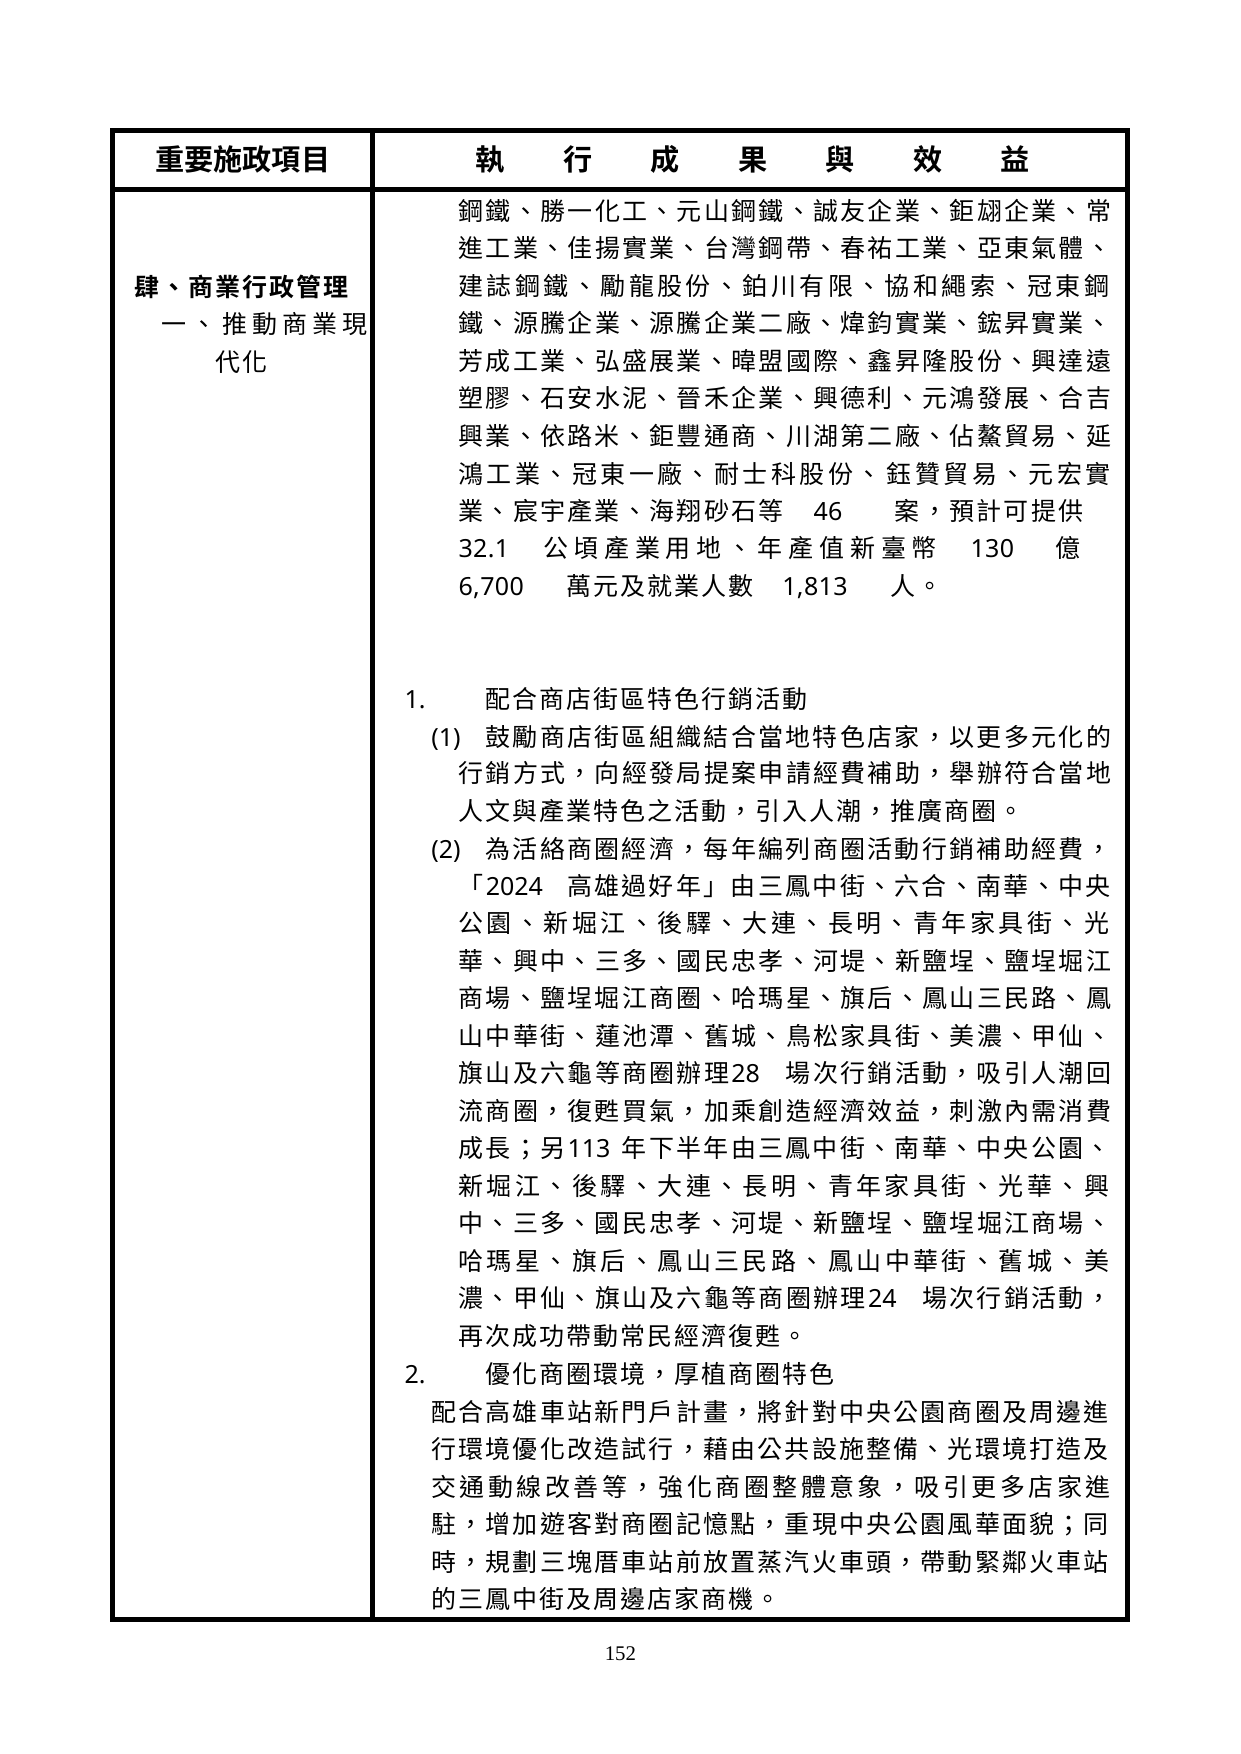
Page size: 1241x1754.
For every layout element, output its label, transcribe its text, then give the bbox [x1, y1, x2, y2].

table_header 執 行 成 果 與 效 益 [375, 133, 1125, 187]
table_cell 肆、商業行政管理 一、推動商業現代化 [115, 192, 370, 1617]
table_header 重要施政項目 [115, 133, 370, 187]
table_cell 2024年南區帷幕牆產業人才培育講座 9月12、14、15以及19日舉辦4日講座課程，邀請臺灣帷幕牆技術發展協會、高雄市和發產業園區廠商協進會、高雄市鋁門窗經營協會等3大協會成員擔任業師，以產業實際運作情況，和參與課程的建築系、土木系等相關科系學生分享，讓產業人才需求與學生直接對接，降低產業人才空窗期。本次課程共65人結業，並成功媒合3位學員，進入高全存企業有限公司實習。 航太NADCAP熱處理認證高階人才培訓 113年9月25至27日辦理「航太NADCAP熱處理認證高階人才培訓」，吸引漢翔、駐龍、朝宇、長亨、晟田等5家在地航太廠商，以及豐達、寶一、台灣穗高、富成金屬、元生、榮剛等6家來自全台的航太業者參與，協助在地航太業者提升供應鏈位階接軌國際市場。迄今年止，市府已協助多達80家次業者取得認證，讓在地航太業者提升供應鏈位階接軌國際市場。 2024高雄醫材技術法規人才培訓講座 9月23、24日以及10月7、8日舉辦「2024高雄醫材技術法規人才培訓講座」，課程包含智慧醫療技術、石化材料於醫材技術應用、歐盟CE MDR/IVDR 醫材法規、智慧醫材法規等，結合產官學研領域專業人士參與，並透過產業需求媒合加快學子掌握業界需求。本次課程共67人結業，並成功媒合2位學員，分別進入美商貝克曼及久和醫療實習。 台灣太空國際年會暨太空產業博覽會高雄館展區 12月1至3日結合「台灣太空國際年會暨太空產業博覽會」，規劃公準、立創、光焱、榮陞、皇亮以及元健大和等6家高雄廠商參與，並設立高雄館進行成果分享以及商機媒合。 數位轉型技術交流研討會 12月2日結合「台灣太空國際年會暨太空產業博覽會」，與螺絲公會合作辦理「數位轉型技術交流研討會」，邀請中華電信、台灣彩光及豐康進行技術交流，並由公準、立創、光焱、榮陞進行轉型成果分享。 輔導經營開拓跨境電商通路課程 與亞馬遜全球開店合作開設輔導企業拓展經營跨境線上販售系列課程，課程內容包括輔導廠商學習透過跨境電商平台銷售之基本操作、產品文案撰寫、跨境金物流實務操作、廣告行銷策略等。 升級5G XR O-RAN實驗場，協助產官學研單位研發測試 與經濟部產業園區管理局合作整合中央資源，將研發中心建置於高軟園區鴻海大樓，提供5G專網相關設備與技術應用指導，113年提供秝業系統、昇典影像等單位進行研發測試，使5G技術及創新應用更成熟，扶植在地廠商或團隊快速進入市場。並鏈結產學研資源，輔導禾薪、偲愷、豊享、哇哇等商務媒合。「碩博士論文5G XR O-RAN實驗場驗證」徵件活動辦法，與高雄師範大學、中央大學、臺北大學等共同合作於實驗場驗證測試，培育更多專業研究人才，挹注產業前瞻研發動能。 113年3月22日配合本府2024智慧城市展辦理「智慧港灣論壇」，邀請數位發展部數位產業署、港務公司、中華電信公司、大猩猩科技公司、中山大學海工系教授等進行專題演講及綜合座談交流，現場參與人數逾200人。 媒合智崴與高雄在地廠商宇建形象、尚棋實業、承澔液壓科技共同合作，以Turnkey o-Ride可快速搭建、高效且經濟實惠的飛行影院解決方案，和v-Ride vessel及Racing Simulator創新多元的體感遊樂設施，113年5月27-30日參加泰國2024國際主題公園暨遊樂設備展(IAAPA)，已獲得韓國、越南、沙烏地阿拉伯、墨西哥等訂單，後續產值可望增加逾新臺幣13億元。 結合高雄獨特之文化特色，以亞洲新灣區為據點，進行驗證試煉和擴散市場的活動，促進民眾有感體驗，帶動5G應用案例擴散至其他產業，加速文化科技落地與產業發展 結合本市台灣滷味博物館、彪琥台灣鞋故事館、裕賀牛觀光工廠、宏裕行花枝丸館、FLOMO富樂夢橡皮擦等5家觀光工廠，於113年1-2月以5G AR 智慧互動應用結合黃色小鴨、吉祥物或優惠活動，提供民眾過年春節連假遊玩新體驗，觸及人次逾1萬8,000人次。 113年3月30日、31日結合指標性音樂祭「大港開唱」，以異地共創演唱會、即時互動酒吧等2項5G應用，創造虛實交錯結合的體驗，打造新型態5G文化科技展演，參與人次逾35萬人次。 113年7月1日至2日於大樹區九曲國小辦理5G AI賽車夏令推廣營，提供大樹區國小5、6年級共30名學生參加2日的推廣課程。鏈結國民小學、當地數位機會中心、自造教育及科技中心等師資資源，運用場地設備，培訓在地師資，深根發展教學模組。帶動地方數位教育發展，落實應用永續常設。 113年8月1日至30日於台北松山文創園區搭配「2024夏日松一下-松菸動物園」活動辦理茂林5G沉浸式數位觀光活動，透過移動式貨櫃打造沉浸劇院，白天投影逼真的茂林自然生態景象，營造置身於茂林風景與部落氛圍中，吸引北部市民至高雄茂林觀光旅遊。觸及人次逾60萬7,000人次。 113年10月19、20日辦理「霹靂盛典」5G科技巡迴音樂劇及文創市集嘉年華，利用5G高速傳輸、低延遲特性，搭配AIoT環控技術，結合歌手、人物、劇情，創造新型態科技音樂劇。並提供民眾4種5G科技體驗及香氛開運周邊，體驗人次逾1萬3,000人次。 「虎姑婆和他的朋友」沉浸式聲光體驗展於113年10月19日至114年1月1日於鯨魚堤岸O1館夢境現實展出。已與教育局合作，展出期間提供25場次公益包場，預計逾700位小朋友將到場體驗。體驗人次逾1,600人次。 參加2024熊本產業復興博覽會 113年2月26日至3月1日由高雄市羅達生副市長率領市府團隊，以及高雄在地半導體、特色食品業者赴日參加「2024熊本產業復興博覽會」，多達270家企業參展，2天展期(2月28日-29日)吸引超過800位國際業者參訪高雄主題館，同時媒合開發潛力國外買主50位，預估後續商機超過110萬美元。本府經濟發展局此行也特地拜訪九州經濟產業局以及九州大學，相互交流半導體產業政策與人才議題。 參加2024亞洲獎勵旅遊暨會議專業展IT&CMA 本府經濟發展局113年9月22日至27日本府經發局與中華國際會議展覽協會(TCEA)合作共同於現場設置台灣館，另偕同高雄日航酒店、高雄洲際酒店、光時代等高雄在地業者一同參展，向國際買家及活動主辦單位介紹和推廣高雄市作為會展城市的各項設施與服務，以促成更多MICE活動在高雄舉辦。本次成功促成一場700人的國際醫療器材會議於2025年落地高雄舉辦，預計將帶來至少新台幣3,000萬元的經濟效益；另更成功媒合光時代科技與泰國最大VR設備商MetaXR簽訂合作備忘錄（MOU），預計每年將創造百萬美元的專業軟體服務內容收益。 2024美國國際醫療設計與製造展（MD&M） 113年10月12日至20日邀請高雄市廠商威捷生醫、皇亮精密、安鎂佳科技、鴻君科技、聯橋等5家廠商赴美國明尼蘇達參加「2024美國國際醫療設計與製造展（MD&M）」。與經濟部產業技術司合作，於展場設立台灣館，有利高雄業者拓展市場。並拜會甫於4月1日宣佈由3M公司中分割而獨立成立的醫療保健公司Solventum，以及有醫療保健產業矽谷之稱的Medical Alley，與全球公認的醫學技術創新培訓中心Bakken Medical Devices Center(BMDC)，和醫療技術服務平台提供商Veranex，為在地業者開拓國際通路並接軌最新技術趨勢。展會期間促成媒合高雄及國外廠商推廣達100人次以上，預計可衍生1,000萬以上商機。 辦理第15屆高雄同心日-台日共創雙贏活動 為持續得到日本企業的支持，沿續完整的商務資訊以及投資服務，共同創造更多的商機，本府經濟發展局持續辦理第15屆高雄市日商表揚典禮活動，並選出投資滿年期，以及新增投資的日商獲獎接受表揚，表達本市對日商企業之重視，並藉由表揚活動提升雙方友好關係。 得獎業者 高雄在地日商(截至113年經營滿10年)： 台日部品工業股份有限公司、台灣賽諾世股份有限公司、台灣海洋油壓機械科技股份有限公司。 高雄在地日商(截至113年經營滿20年)： 臺灣日通國際物流股份有限公司高雄分公司。 高雄在地日商(截至113年經營滿40年)： 台灣住友商事股份有限公司高雄分公司。 高雄在地日商(截至113年經營滿50年)： 京瓷洲際電子股份有限公司。 新增投資高雄日商： 台灣日東電工股份有限公司、大和飯店管理顧問股份有限公司。 113年度共計核准投資補助6案，核准金額新臺幣8,722萬3,613元，執行效益預計如下： 總投資金額：約新臺幣12億6,995萬4,341元。 創造就業機會：1,919個。 加速推動橋頭科學園區 因應高雄投資起飛、工業用地需求大增，為解決企業擴建廠需求，本府積極與中央合作加速橋頭科學園區開發，與南部管理局組成招商推動小組，共享資源、積極招商國內外材料、半導體大廠落地投資，強化南台灣半導體產業供應鏈。 橋科已核准23家，包含凱舟、新特(7月4日動土)、上品、鈦昇(5月9日動土)、華騰(興建中)、富騰、信紘、強茂、智崴(7月31日動土)、華宏、采威、巨頻、台康、宣冠儲盈、鈺邦科技、高力、達興材料、盛新材料、國巨、鴻華(4月11日動土)、兆捷科技、高健精機、元樟生物科技。錫德斯(路科廠商擴廠)。 國內外大廠持續投資高雄，包含宜得利家居、高雄日航酒店、鈦昇科技、新特系統、信驊科技、英飛凌等多家知名企業看好高雄發展，持續加碼投資。 宜得利家居 高雄推動產業轉型、增加就業優先政策，帶動商業服務業發展活絡，113年8月30日宜得利家居南部首家旗艦店進駐高雄大立百貨。 高雄日航酒店 南台灣首間日系國際級飯店-高雄日航酒店，看好高雄觀光及消費人潮無限潛力，落腳亞灣，113年11月1日開幕。 鈦昇科技 113年5月9日鈦昇科技舉辦新廠動土典禮，在橋頭科學園區投資新臺幣7億元，建造半導體產業設備製造工廠，為全球半導體晶圓封裝提供高階雷射、電漿以及視覺檢查等技術，強化高雄先進半導體製造供應鏈，提升全球競爭力。 新特系統 113年7月4日新特系統在橋頭科學園區正式動土建造第一期半導體封測設備組件研發製造工廠，為全球半導體提供高階產品測試相關的探針介面卡及測試平臺等技術，為台灣本土半導體測試產業鏈創造新的技術價值。 信驊科技 113年5月信驊科技先與高市府簽署MOU表達南向高雄發展意願，同年12月正式宣布將進駐高雄香蕉碼頭設立研發中心，規劃包含Cupola360全景影像技術產品應用展示中心、擴建研發設計與測試驗證團隊，助智慧城市技術發展。 英飛凌 英飛凌高雄辦公室於113年12月正式成立，未來除將聚焦與半導體封裝及測試外包(OSAT)夥伴建立策略合作關係，將共同推動半導體產業的技術研發和製程精進，為市場提供高品質、更可靠的半導體解決方案，強化高雄半導體生態鏈。 本市重大投資案件推動小組113年度階段性協助成果： 台灣住友培科股份有限公司：113年4月19日取得使用執照。 聯亞科技臨海廠，113年5月31日取得建照。 凱悅KTV暨禪燒肉，113年7月29日開幕。 日本宜得利旗艦店(大立)，113年8月30日開幕。 高雄日航酒店，113年11月1日開幕。 台積電二十二廠，113年11月26日進機典禮。 美商科林研發股份有限公司，113年12月4日高雄辦公室開幕。 珍福食品公司，113年12月12日取得工廠登記。 英飛凌科技股份有限公司，113年12月18日高雄據點開幕。 「高雄市政府會展推動辦公室」主動拜會國內公協會、企業團體，提供一對一會展諮詢服務，行銷高雄會展產業，爭取大型展會活動到高雄舉辦。 113年10月14-15日結合高雄會展環境體驗之旅辦理高雄會展年會暨商機媒合會，邀請20個單位買主及20個單位賣家(高雄會展聯盟成員)進行洽談，成功爭取「IEEE MEMS 2025」、「台灣婦產科醫學會年會」、「國際微波生物醫學會議」、「IEEE GEM 2025」、「IEEE ICCE-TW 2025」、「第四屆台灣粒子治療國際高峰會議暨第十屆台日交流會議」、「IWAIT 2026」、「IUFOST 2026」與「台灣精神醫學會65週年年會」共9場活動於高雄舉辦，而全球電機電子技術領域權威的IEEE國際級會議，2025年就有4場確定落地高雄舉辦，更有2場超過千人的國際會議直接預約2026年。此外，「國際微波生物醫學會議」、「IEEE MEMS 2025」、「IEEE GEM 2025」、「IEEE ICCE-TW 2025」、「IUFOST 2026」成功媒合「高雄展覽館」、「台灣婦產科醫學會年會」成功媒合「高雄萬豪酒店」。 「高雄市獎勵會議展覽活動實施辦法」鼓勵依法登記之法人、大專院校、學研機構或人民團體於本市舉辦國際性及全國性活動，提高城市國際知名度。113年會展活動逐步恢復辦理，截至12月底止總計核定獎勵會議展覽活動33案，核定獎勵金額新臺幣679萬元。 113年積極爭取展會活動在高雄舉辦，辦理展會活動共計252場，包含：國際會議共48場、展覽共59場、一般會議共115場、活動共30場。 已成功爭取114年至116年「第38屆微機電系統國際學術研討會工程」、「國際淋巴腫瘤外科學術研討會(iCAL2025)」、「2025國際同濟會亞太年會」、「2025台灣婦產科醫學會年會」、「MDRT DAY TAIWAN 2025」、「2025國際線性代數學會年會」、「2025世界童軍領袖會議」、「2026世界食品科技大會」、「2027兒童神經外科醫學國際研討會(ISPN 2027)」、「2027亞太周產期醫學會(FAOPS 2027)」等國際會議及大型會展活動於高雄舉辦。 為吸引更多人潮並擴大會展經濟效益，於113年11月15日公告「高雄市政府會議展覽活動擴大補助計畫」，凡參與人數達千人以上，或過夜人數達百人（或住宿50間房）的會議、展覽或活動，主辦單位可申請最高價值200萬元的補助，補助項目涵蓋舉辦經費、商圈夜市券及24小時會展交通票券，導流外地參加者搭乘大眾運輸工具進行城市觀光，並走入商圈夜市消費，連帶擴大經濟效益。 因應5G結合AIoT、AR/VR等數位科技，將加速產業進行數位轉型，本府與中央密切合作推動「亞灣2.0-智慧科技創新園區推動方案」，由原本5年投入新臺幣106億元擴增為7年新臺幣170億元，並以IC設計群聚發展、智慧石化永續發展服務、智慧影視製作平台及智慧港灣發展等，作為重點扶植產業，並增加「國際智慧科技研訓基地」與「金融科技創新」等項目，打造智慧科技解決方案，透過國際系統廠商與平台輸出海外市場。整體計畫預估將吸引新臺幣550億元投資、帶動新臺幣2,200億元產值，創造4,200個就業機會。截至113年，亞灣智慧科技創新園區已吸引國內外企業近230億元投資，創造超過新臺幣538億元產值及超過5,400個就業機會。 透過中央及本府共同努力，目前已吸引近175家廠商進駐，如：鴻海、IBM、AWS、CISCO、SAP、和碩、友達、義隆、緯創等5G相關國際大廠、雲端服務商、創新服務業者、國際加速器群聚，陸續將提供9,000個就業機會。 高雄軟體園區二期第一棟建物由經濟部產業園區管理局自行新建中，預計115年底完工，預期未來高軟二期將帶動新臺幣100億元投資效益，創造新臺幣33億元年產值；其餘兩坵塊將持續公告招商，解決業者進駐需求。 本府積極招商引資，除搭配中央「亞灣2.0智慧科技創新園區」，亦加碼智慧科技業者進駐亞灣辦公空間租金(006688)專案補助。本府於110年8月6日公告「亞灣5G AIoT辦公空間進駐計畫」，經專家委員審核盤點高雄軟體園區與周邊產權單一、空間完整且即刻可供智慧科技相關產業辦公、創新實驗與展示之場域。截至日前已審定2萬坪空間及23家業者，包含IBM、鴻海、精誠、西基、仁寶、友達、義隆、緯創、帆宣、合勤等。 台灣人工智慧實驗室於113年6月6日舉行亞灣研發總部揭牌典禮，與高雄四大醫學中心合作，運用豐富的醫療數據打造全球獨有的聯邦式學習平台(FedGPT)，打造第一個生成式AI產業聚落。 思科(Cisco)於113年6月18日舉行「AIoT永續跨界生態系夥伴鏈結大會」，將在高雄亞灣區設立「AIoT永續創新研發中心」，攜手20多家生態系夥伴進駐，為全台最大高雄港結合智慧科技，打造智慧港灣生態系。 SAP台灣（思愛普軟體系統股份有限公司）113年9月4日全球首座 ESG 暨 AI 研創中心於高雄亞灣盛大開幕，以打造在地應用場景、生態系串聯策略，協助在地企業實現淨零轉型。透過全台首個經SGS確認的溫室氣體盤查解決方案，協助產業因應在地淨零合規挑戰，並攜手生態系夥伴，一同提供永續智慧轉型所需的前瞻技術，並協助推動在地產業催生多元永續創新應用服務，搶佔全球百億美元的ESG服務市場商機。 辦理「地方產業創新研發推動計畫(地方型SBIR)」 自97年開辦地方產業創新研發推動計畫，截至113年累計通過1,042件研發補助計畫，補助金額達7億8,053萬元，帶動投資額32億4,938萬元及研發總經費19億3,304萬元，衍生產值51億6,039萬元，申請或取得新型、設計專利823件，並屢獲國際發明展各項獎項，對本市中小企業的升級轉型極具助益。 113年度補助總經費計新臺幣3,154萬1,000元，核定43件研發計畫，帶動研發總經費新臺幣8,010萬元。 辦理「提升產業競爭力輔導計畫」 為提升本市中小企業之競爭力，經由訪視企業協助其解決經營及技術問題，並輔導企業爭取經濟部之SBIR、傳產技術開發計畫CITD、服務業創新研發計畫SIIR、中小型製造業低碳及智慧化升級轉型補助等中央補助資源，提升自我研發與技術能力。本府經濟發展局自102年執行提升計畫，截至113年12月，成功向中央申請補助計畫138案，補助新臺幣2億6,022萬元。 辦理「高雄市政府中小企業商業貸款及策略性貸款」 經發局與財團法人中小企業信用保證基金合作辦理「高雄市政府中小企業商業貸款及策略性貸款」，希望協助於本市辦理公司、行號或於稅捐機關辦有稅籍登記之小規模商業及發展太陽能光電系統之策略性產業取得經營所需資金。另為擴大協助中小企業資金周轉與設備投資等需要，110年4月19日公告放寬，將本市公有或民有市場、攤販臨時集中場之合法攤商納入申貸對象。同時依類別提高貸款額度，凡符合5G、AI、AIoT、資通訊、智慧電子產業，或進駐創業基地及獲SBIR補助之業者，最高貸款額度達新臺幣1,000萬元，還款年限還從5年延長為6年，助攻新創中小企業渡過草創期資金周轉需求。 本府為推展太陽能光電系統之策略性產業，凡於本市辦理公司或商業登記，從事規劃設計及設置太陽光電系統之策略性產業提供每年新臺幣700萬元。但同一申請人累計核貸金額不得逾新臺幣2,500萬元之貸款額度；另為鼓勵設籍本市於其所有建築物裝置屋頂型太陽能光電設備之市民，得申貸最高新臺幣60萬元之貸款額度。 98年2月起受理至113年12月共計召開101次審查小組會議，累積撥貸件數計有1,132件，撥貸金額新臺幣7億5,181萬4,000元。 推薦登錄證券櫃檯買賣中心(創櫃板) 本府配合證券櫃檯買賣中心政策，輔導具創新、創意及未來發展潛力之未公開發行企業發展，訂定「高雄市政府推薦微型創新創意公司申請登錄創櫃板作業須知」，透過本府審查與推薦，協助創新創意公司簡化申請創櫃版之相關流程。截至113年底本府推薦科宜生物科技股份有限公司、傑迪斯整合行銷股份有限公司、卡訊電子股份有限公司、彬騰企業股份有限公司、大恆資源科技股份有限公司、寶可齡奈米生化技術股份有限公司及美林能源科技股份有限公司等7家正式登錄創櫃板。 建置「以大帶小」新創生態系輔導模式獲得2024 WITSA傑出新創生態系統獎 本府「以大帶小建構新創生態系」的輔導模式代表台灣榮獲「2024年全球資訊科技應用傑出貢獻獎(WITSA ICT Excellence Award)」中的「傑出新創生態系統獎(Start Up Ecosystem Award)」首獎，這是台灣首度獲得該項大獎，更是對高雄新創產業推動模式的重大肯定。 引進新創策展品牌，打造「亞灣新創大南方(Meet Greater South)」南臺灣新創嘉年華 為完備高雄新創環境，自 110年起邀請數位時代來高雄舉辦「亞灣新創大南方(Meet Greater South)」已成為南台灣最大新創嘉年華。連續四年接突破上萬人次觀展，參與新創家數由270家增加至305家，113年更有來自11個國家27組新創團隊參與，兩天展覽媒合82組商業機會、40組新創Pitch。 建置新創基地，提供新創辦公空間、業師輔導、促成商機等育成服務 營運「DAKUO高雄市數位內容創意中心」 「DAKUO高雄市數位內容創意中心」設置於本市鹽埕區公有零售市場3樓，深化高雄數位內容產業之研發能量，以扶植新創公司及吸引人才根植高雄，提供創新創業之友善環境。基地已於101年正式營運，截至113年12月累積進駐83家廠商，新產品研發超過688件，增加就業人口超過1,195人，共辦理1,926場次招商與社群交流等活動，約70,905人次參加。 截至113年12月，目前進駐19家，累計進駐83家，累計創造1,195個就業機會，累計新臺幣300億501萬元投資額。自110年度起累計新臺幣8億9,036萬元營業額。 打造「KO-IN智高點-高雄智慧科技創新園區」 「KO-IN智高點-高雄智慧科技創新園區」設置於本市財稅行政大樓13、14樓，服務有意發展智慧城市技術與應用、或有計畫在本市進行實際試煉的新創團隊，提供落地發展空間、資源與機會。基地已於108年6月21日開幕啟用，截至113年12月，目前進駐17家，累計進駐83家，累計創造409個就業機會，累計新臺幣10億8,992萬元投資額，累計新臺幣9億8,216萬元營業額。 Megabay大港創艦新創基地 「Megabay大港創艦新創基地」設置於本市85大樓19樓，因應中央亞灣2.0計畫及本府數位及淨零雙軸轉型，協助新創邁向國際航道及導入鏈結資源為目標，透過亞灣計畫讓新創與企業對接合作機會，以大帶小攜手新創出海國際。 基地於112年10月27日開幕，累計已有16家廠商進駐，並陸續辦理國內外交流、創投點評等活動，協助進駐新創團隊對接國際商機與獲取資金開拓市場。 Finnovation Hub金融科技創新園區 本府於113年向金管會爭取補助，設立台灣首座非在首都設立的金融科技創新園區，設置於高雄軟體園區內；因應產業面對淨零轉型的資金壓力，園區以「綠色金融科技」為主軸，協助業者發展創新多元之轉型金融與永續金融服務，期結合高雄在地數位及淨零雙軸轉型特色，創新發展綠色金融科技生態圈。 目前有12家廠商進駐，並陸續辦理業師輔導與創業諮詢(如財務、技術、法規等合規輔導、公司策略發展)、資金與業務媒合(如股權募資、新產業客戶開發)、實證補助、人才招募、國內參展或交流等服務，培養培育優質綠色金融科技跨域人才，提供技術實證與相關應用發展，打造完成新創產業生態系。 辦理「高雄市產經情勢分析(4季)」 自98年起開始蒐整國內外與本市產經數據，辦理產經情勢分析，按季提出國內外與本市產經資料。於109年建置專屬網頁「高雄經站」，以圖示化說明本市產經情勢，113年已完成第1-3季產經情勢分析。 輔導申請觀光工廠評鑑 持續輔導本市地方產業特色化，鼓勵工廠營運朝向多元化發展，協助工廠轉型兼具觀光服務，設置觀光工廠。高雄目前已通過經濟部觀光工廠評鑑共計6家，讓民眾有更多兼具知識性及趣味性的觀光休憩新選擇。 依據「全民防衛動員準備法」除配合經濟部工業局辦理國營及民間重要專門技術人員調查外，按「物力調查實施辦法」規定，辦理本市物力(重要物資及固定設施)調查及統計，依計畫完成包括250家重要物資生產廠商名冊，固定設施含329所學校、353處宗教場所、307處文化活動中心及、100座倉庫資料更新及實地抽（複）查工作，均已鍵入經濟部「物力調查資訊系統」內，掌握轄內物資及工廠生產現況，以因應動員需要。 受理合法工廠登記申請 工廠設立登記306件。 工廠變更登記524件。 申請歇業工廠237家、抄錄306件、公告廢止36家。 正常營運家數共8,166家(含特定工廠登記1,149家)。 加強未登記工廠輔導與管理工作 為導正社會經濟秩序及促進工業正常發展，進行未登記工廠之矯正與輔導工作，辦理稽查次數計895次、裁罰48件，裁罰總金額新臺幣143萬，累計已繳罰款金額新臺幣124萬元。 為輔導未登記工廠合法經營，自99年6月2日起受理從事低汙染行業之廠商申請臨時工廠登記核發作業，共有1,578家提出申請，核准1,036家。因應臨時登記工廠109年6月2日失效，工廠管理輔導法新增未登記工廠與特定工廠管理與輔導專章，輔導業者辦理特定工廠登記業務及合法經營，包括臨時登記工廠業者申請換發特定工廠登記及未登記工廠申請納管，109年3月20日起施行，總收件數4,354件，核准3,717件。輔導納管業者辦理工廠改善計畫，提送案件之審查率已達53.94%，持續輔導業者落實工廠設施改善及合法化，並簡化改善計畫審查流程，加速取得特定工廠登記。 動產擔保交易登記 辦理動產抵押及附條件買賣登記1,590件，變更登記160件，註銷登記930件，抄錄507件。 岡山本洲產業園區 園區面積208公頃，分為一般產業區、環保科技園區、物流園區及相關產業區，另公共設施包含服務中心、汙水處理廠、公園、停車場、景觀調洪池等。本園區產業類別包含金屬加工業、提升環保產業技術製程、倉儲物流、生活機能相關產業等，目前土地銷售率達97.3%，廠商總家數共計188家，就業人口數8,980人，年創造產值逾新臺幣733億元。園區定期進行進駐廠商納管水質採樣、監測及計量作業，亦於每日進行雨水下水道稽查管制工作。 本園區汙水處理廠設備更新計畫前獲經濟部前瞻計畫第二期補助，總計畫經費補助款新臺幣為1億6,786萬7,940元，112年更新計畫完成後於技術上可提升廢水廠對於廢水及汙泥之處理成效，避免因水質變化而影響後續廢水處理廠之正常操作運轉，並透過園區積極有效管理及處理作為，致使園區符合放流水標準且降低對於承受水體及環境之負荷，善盡環境保護之義務，並提升園區及廠商形象，吸引投資、擴大就業機會及增進經濟發展。 和發產業園區 園區總開發面積136公頃。分為產業用地(一)、產業用地(二)，另公共設施包含服務中心、汙水處理廠、停車場、公園兼滯洪池等；本園區產業類別包含金屬製品、電子零組件、機械製品製造業、批發業、消費需求及相關行業等，招商方面，園區產一及產二可售坵塊均已完售，產一可出租坵塊出租率亦達100%，促進新臺幣676億元投資，廠商總家數計有98家，目前已有91家營運，就業人口數7,266人、年創造產值新臺幣697億元，對地方發展及稅收極具正面效益。 仁武產業園區開發與招商 園區基地位於國道10號仁武交流道周邊台糖仁武農場，108年10月依據產業創新條例規定完成報編，109年11月第一期統包工程動土，截至113年底總進度為76.42%。現已完成BGL等台糖出租坵塊之入區審查作業，並開放L坵塊5家廠商同步施工，上櫃公司天正已於113年9月取得工廠登記投入生產；成新科技於113年11月取得使用執照；元山科技於112年6月舉行上樑儀式；駐龍精密、科力航太刻正建廠中。B坵塊-鋐昇實業於113年7月動土；G坵塊-富迪斯公司於113年9月動土。另輔導未登私地主建廠部分，目前已有26家廠商完成申購書件審核，其中1家取得使用執照及16家廠商投入建廠中，另有5家廠商申請景觀預審，現正辦理建廠前準備作業。園區預計可釋出48公頃產業用地、創造6,300個就業機會、增加新臺幣242億元地區產值，帶動產業轉型再造。 楠梓產業園區開發與招商 楠梓產業園區位於楠梓區原中油高雄煉油廠工廠區範圍內，為南部半導體S廊帶之關鍵拼圖，111年4月依產業創新條例規定完成園區核定設置，園區總面積29.83公頃，其中22.8公頃為產業用地，由國際半導體大廠台積電公司進駐。園區公共工程於111年7月啟動，包含打設鋼板樁、設置施工圍籬及施工便道等工程，並啟動調勻池、配水池等設計，於111年8月7日園區動土典禮後，同年9月與台積電公司建廠同步施工。截至113年12月止，園區汙水調勻池、儲留池及自來水配水池等公共設施皆已完工進行試運轉，再生水配水池及滯洪池持續施作中，台積電公司第一座廠房於113年11月26日舉行進機典禮，力拼114年第一季營運，第二座廠房也逐步成形。 此外，台積電公司第三座廠房在完備環境影響評估及都市計畫變更等程序後於113年10月雜項執照申報開工進行土方基樁工程，預計114年底完工。面對國際半導體市場快速變化下，產能需求殷切，台積電公司同時於113年10月啟動擴建計畫勘選第三座廠房東側規劃第四、五座廠房，預計114年中旬完備都市計畫變更及環境影響評估等程序後啟動建廠工程。台積電公司高雄廠五座2奈米廠房合計預估可創造4,500個就業機會，及帶來超過新臺幣3,940億元年產值。 橋頭科學園區(科管局轄管) 行政院於108年12月6日核定橋頭科學園區籌設計畫，並於110年9月1日通過環評審查，12月1日發布都市計畫，園區面積262公頃，可設廠用地164公頃，預計引入半導體、航太、智慧機械、智慧生醫及5G/6G網路、智慧機器人、智慧車輛、AI軟體服務等創新產業，預估年產值最高達新臺幣1,800億元，並可提供1萬1,000個就業機會。目前已有半導體、電動車、航太、資通信及精準健康等產業指標業者規劃進駐。園區聯外道路工程方面大遼路、新市鎮1-2號道路東段及西段於113年底竣工，台39線優先段及3座橋涵工程目前皆依進度執行，預計116年底完工；橋科匝道及連絡道工程依土地徵收進度，預估115年開工、118年完工；而園區公共工程方面，配水池工程預計114年初竣工；汙水處理廠一期工程與數位創新複合樓群工程皆預計115年下半年竣工。 召開產業園區座談會及宣導活動 113年度與各產業園區合作辦理9場座談會宣導交通安全、公共安全及性別友善職場等議題。本府將持續支持廠商進行淨零、數位轉型及循環經濟的轉型升級，打造經濟與環境雙贏，並持續爭取各項經費推動產業園區淨零轉型。 協助民間企業報編工業區、申請毗連非都土地變更及興辦事業計畫作業 民間報編工業區 截至113年12月底依產業創新條例已核准設置產業園區設置案件計有天聲工業、英鈿工業、慈陽科技工業、誠毅紙器、南六企業、震南鐵線、宇揚航太科技（變更為根協路竹科技）、正隆紙器、裕鐵企業路竹及大井泵浦工業等10案；審查中案件計有德興、隆安扣件、順安、慧毅工業、清村生醫科技、嘉竹科技、春星工業新本洲、聯邦興業倉儲物流暨冷鏈、環球路竹、高雄市仁武區山普、奇展綠能金屬及中印等12案，預計可提供約233.45公頃產業用地、年產值約新臺幣772.4億元及就業人數約8,580人。 毗連非都土地變更 截至113年12月底已核定毗連擴展計畫案計有隆昊企業(二毗)、乘寬工業、秉鋒興業、佶億工廠、基穎螺絲、震南鐵線、聯國金屬、新展工廠、高旺螺絲、味全食品、鈦昇科技、泰義工業、泓達化工、南發木器、卓鋒企業、鎰璋實業、國盟公司、威翔實業、農生企業、瑞展實業、秉鋒興業(二毗)、鈦昇科技(二毗)、長輝事業、永欣益股份、路竹新益、台灣維達、隆興鋼鐵、三章實業、國盟公司(二毗)、和泰產業、德興石材、世豐螺絲(二毗)、海華鋼鐵、穩翔塑膠、成肯國際、清水化學、長興材料、榮成紙業、煒鈞實業、鋐昇實業、春星工業、侑城股份、長輝事業、威翔實業(二毗)、路竹新益(二毗)、宗美工業、金皇興、金攀工程、聯國金屬(二毗)、永欣益股份(二毗)、裕賀食品、乘寬工業(二毗)、大富金屬、偉宏興等54案，另有巨輪興二廠、華泰工業、盛倡興業、景揚冷凍、如柏工廠、岱碁有限、光陽工業(二毗)、弘盛展業、雄順屬三廠等9案審查中，預計可提供52.6公頃之產業用地、年產值新臺幣670億8,000萬元及就業人數5,432人。 興辦事業計畫 截至113年12月底已核准磬穎實業、笙曜企業、維林科技、毅龍工業、韋奕工業、雄順金屬、德奇鋼鐵、勝一化工、元山鋼鐵、誠友企業、鉅翃企業、常進工業、佳揚實業、台灣鋼帶、春祐工業、亞東氣體、建誌鋼鐵、勵龍股份、鉑川有限、協和繩索、冠東鋼鐵、源騰企業、源騰企業二廠、煒鈞實業、鋐昇實業、芳成工業、弘盛展業、暐盟國際、鑫昇隆股份、興達遠塑膠、石安水泥、晉禾企業、興德利、元鴻發展、合吉興業、依路米、鉅豐通商、川湖第二廠、佔鰲貿易、延鴻工業、冠東一廠、耐士科股份、鈺贊貿易、元宏實業、宸宇產業、海翔砂石等46案，預計可提供32.1公頃產業用地、年產值新臺幣130億6,700萬元及就業人數1,813人。 配合商店街區特色行銷活動 鼓勵商店街區組織結合當地特色店家，以更多元化的行銷方式，向經發局提案申請經費補助，舉辦符合當地人文與產業特色之活動，引入人潮，推廣商圈。 為活絡商圈經濟，每年編列商圈活動行銷補助經費，「2024高雄過好年」由三鳳中街、六合、南華、中央公園、新堀江、後驛、大連、長明、青年家具街、光華、興中、三多、國民忠孝、河堤、新鹽埕、鹽埕堀江商場、鹽埕堀江商圈、哈瑪星、旗后、鳳山三民路、鳳山中華街、蓮池潭、舊城、鳥松家具街、美濃、甲仙、旗山及六龜等商圈辦理28場次行銷活動，吸引人潮回流商圈，復甦買氣，加乘創造經濟效益，刺激內需消費成長；另113年下半年由三鳳中街、南華、中央公園、新堀江、後驛、大連、長明、青年家具街、光華、興中、三多、國民忠孝、河堤、新鹽埕、鹽埕堀江商場、哈瑪星、旗后、鳳山三民路、鳳山中華街、舊城、美濃、甲仙、旗山及六龜等商圈辦理24場次行銷活動，再次成功帶動常民經濟復甦。 優化商圈環境，厚植商圈特色 配合高雄車站新門戶計畫，將針對中央公園商圈及周邊進行環境優化改造試行，藉由公共設施整備、光環境打造及交通動線改善等，強化商圈整體意象，吸引更多店家進駐，增加遊客對商圈記憶點，重現中央公園風華面貌；同時，規劃三塊厝車站前放置蒸汽火車頭，帶動緊鄰火車站的三鳳中街及周邊店家商機。 協助商圈爭取及整合資源 協助大高雄市觀光商圈總會爭取經濟部商業發展署補助經費，並協助商圈於113年10月26至27日假三塊厝火車站前舉辦「2024高雄萬聖狂歡節-鐵道妖怪の森」活動，活動內容包含各式主題表演、親子互動體驗、變裝派對、本市特色商圈攤位展售（包括三鳳中街、三多、青年家具街、中央公園、後驛、六龜、美濃、甲仙、舊城、南華、河堤、鹽埕堀江等商圈），增加商圈曝光機會，進而吸引人潮至商圈消費。 113年12月20日至23日於中央公園舉辦第二屆「高雄聖誕生活節」活動，以「漫步中軸．光之饗宴」為主題，串接高雄車站與中央公園，於中央公園設置9大主題燈飾，同時結合年輕朋友們喜愛的音樂與市集，邀請商圈設攤展現在地特色，市集、商圈與活動相互串連；活動期間吸引超過36萬人次參與，並發放「高雄冬日商圈券」發揮加乘效果並延續消費效益，活動期間也成功將人潮導流至中央公園、新崛江、六合夜市等周邊商圈夜市消費，帶動店家來客數成長一倍。 本府協助三鳳中街商圈向經濟部產業發展署成功爭取「113年城市美學-公共場域設計共創」補助經費，將設計導入商圈設施，透過環境優化與光環境改造，以城市美學角度重新改造購物環境空間設計導入城市治理，進而活絡商圈發展。 因應全球景氣變化影響及智慧化、低碳化國際趨勢，推動商圈升級轉型，本府經濟發展局竭力協助本市商圈提案爭取經濟部商業發展署「113年活絡商圈補助計畫」經費，包括三鳳中街、大連、後驛、長明、南華、新堀江、中央公園、河堤、興中、光華、忠孝國民、青年家具街、三多、蓮池潭、舊城、新鹽埕、鹽埕堀江商圈、鹽埕堀江商場、哈瑪星、旗后、鳳山三民路、鳳山中華街、美濃、瀰濃、旗山、甲仙、六龜等27個商圈成功獲得補助經費，型塑商圈特色魅力，鼓勵商圈及店家產品低碳化，活絡商圈，帶動消費人潮。 厚植商圈數位能力 為提升商圈數位能力、提供行動支付服務營造友善消費環境、強化商圈行銷能量，經濟發展局積極協助本市商圈提案爭取經濟部商業發展署「113年度雲世代商圈店家數位應用能力提升計畫—數位商圈店家數位應用輔導」經費，包括三鳳中街、三多、大連、中央公園、六龜、光華、忠孝國民、河堤、長明、青年家具街、鳥松家具街、哈瑪星、後驛、美濃、鳳山中華街、舊城、鹽埕堀江商圈等17個商圈成功獲得補助經費，同時亦將持續提供商圈相關行政協助，俾使商圈得以順利執行活動計畫，全力推動商圈數位科技轉型再造。 本府將持續爭取多元資源並聚合資源投入商圈，協助商圈活化轉型，提升商圈競爭力。 截至113年12月底，公司登記家數88,542家，商業登記家數136,438家。 113年度受理公司登記案件合計59,449件，平均每月處理4,954件；受理商業登記案件合計29,727件，平均每月處理2,477件。 持續優化網路便捷服務，提供公司、商業申辦教學服務，同時可查詢公司、商業登記公示資料、案件辦理進度、商業名稱預查結果及表單更新(針對民眾常見錯誤更新內容)。 持續進行公司商業登記服務優化與空間改善，例如：公私合作，會計師公會及稅務代理人公會進駐輪值提供諮詢服務、更新民眾洽公座椅等。 執行本市特定行業(視聽歌唱業、舞廳、舞場、酒吧、酒家、三溫暖業、特種咖啡茶室)及夜店業、資訊休閒業、電子遊戲場業十大行業及人民陳情案件等稽查，113年度稽查1,470家次；違章行號裁罰計21件。 加強稽查電子遊戲場業營業狀況，輔導業者合法經營，以提供安全環境，保障消費權益。截至113年12月31日止，本市合法登記之電子遊戲場業計267家。 提供各式消費者保護法、消費資訊及公平交易法、商品標示法等相關書表及摺頁供民眾免費索取參閱。 依據商品標示法規定抽查市售商品，113年度抽查7,501件商品，不合格率16.06%，已分別通知廠商或權責單位追蹤改善。 配合消費者保護官進行專案查核，及對於人民陳情案件、協調案件、重大消費爭議案件相關資料之蒐集等事項。 攤鋪位使用費計收 113年度計收本市公有零售市場固定攤攤(鋪)位使用費新臺幣3,517萬1,406元，臨時攤新臺幣103萬6,815元，合計新臺幣3,620萬8,221元。 傳統市集環境改善，營造優質消費場域 環境衛生督導：因應登革熱、漢他病毒等疫情，113年度動員1萬1,590人次進行5,795場次巡檢作業、噴藥防治751場次，並持續督促各市集管理組織落實各項防疫措施，營業結束後加強攤位及公共區域清潔、清除登革熱病媒蚊孳生源，進行捕鼠滅鼠、定期環境清消等工作，以維市場環境衛生，提供民眾安心的消費環境。 公有零售市場耐震補強工程：108-112年度已完成中興、六龜、九曲堂、湖內、阿蓮、永安、田寮及彌陀等8處市場耐震補強工程，113年已完成中華、龍華、鳳山第二、旗津及林德官等5處市場耐震補強工程，刻正辦理三民第二、梓官第一、美濃、茄萣、鼓山第三等市場耐震補強工程，全案預計114年底前完成。 公有零售市場分年分區環境改善工程 ①龍華、新興第二、旗后觀光及楠梓市場辦理增設監視器、屋頂漏水改善、部分地坪更新、水溝蓋更新、後巷排水溝排水改善及蓋板更新等修繕工程，112年10月3日開工，113年1月31日完工。 ②前鎮第二及鹽埕示範市場辦理水電配管工程、新增地下室線槽、地面洗孔、水溝改善、通風口防水施作等修繕工程，112年11月7日開工，113年1月22日完工。 ③旗后觀光市場外牆光環境改造案，112年11月23日開工，113年5月9日完工，立面採用暖色系色調，以落日餘暉為設計發想，用簡約的設計搭配周遭沙灘景緻，外牆也特別裝設LED燈光，讓市場在白天、黃昏、夜間不同時段能呈現多元的樣貌。 ④三民第一、新興第一、龍華及哈囉市場辦理浪板汰換、地磚鋪設、採光罩更換、舊式水溝蓋汰換成格柵板、部分排煙管更新等修繕工程，113年8月26日開工，預計114年1月完工。 ⑤苓雅、橋頭第一及鳳山第二市場辦理中央走道增設風扇、天花板美化、雨汙水分離、天溝排水改善、部分區域水溝蓋更換及增設監視器等修繕工程，113年10月7日開工，預計114年1月完工。 113年度辦理民有市場營運評比補助計畫，修繕本市五甲、五福、三和及博愛等4處市場，修繕項目包含廁所整修、屋頂防水處理、新增監視設備及更新FRP格柵水溝蓋等，113年11月15開工，預計114年1月完工，更新公共設施，提升市場競爭力。 113年度辦理攤販臨時集中場營運評比補助計畫，修繕本市前鎮加油站、興中一路、忠孝二路、鳳山青年夜市及觀音山等5處攤集場，修繕項目包含更新單層彩色鋼浪板、新增不鏽鋼天溝、油脂截留槽、地坪改善、LED跑馬燈字幕機及標線漆更新等，113年11月15開工，預計114年1月完工，提供攤商安全的營業空間，並營造優質的消費環境。 調查攤販臨時集中場食品安全 配合本府食安聯合小組每月調查品項，至瑞豐、六合、忠孝、苓雅自強、光華、興中、吉林、鳳山自強、鳳山中山、青雲宮、福清宮、鳳山青年等十二大夜市調查食品進貨來源，113年1月至12月抽查油品、茶葉、麵條、調味料、肉品、粉製類、雞蛋、廢油回收、鴨血、鮮奶、臭豆腐及熱狗等12項資料並建檔管理，將持續輔導夜市管理委員會進行食品業者登錄系統作業，俾利後續食品安全追蹤。 經濟部「2024臺灣五星級~優良市集暨樂活名攤評核計畫」本市113年共16處市集(五星1處、四星3處、三星5處、二星7處)及142位攤商獲獎，其中高星等（五星金賞、五星、四星）名攤多達36攤，較112年成長4成以上，成績為歷年最佳。此外，國民市場的「國民魚丸料理」更榮獲全國僅3攤、南部唯一的「五星金賞」名攤殊榮。 經濟部「2024好市成雙-傳市品牌好市加倍券」活動 本市計有11處市集參與，每處挹助最高20萬元，除鼓勵及宣導民眾自發性響應環保外，並帶動平均業績最高4成與來客成長最高3成。 經濟部「傳統市集美學導入暨市集綠色低碳輔導」計畫 經濟部為協助全台列管市場與夜市轉型升級，補助本市鹽埕第一、武廟公有市場各新臺幣170萬元及200萬元、鳳山青年夜市新臺幣150萬元進行硬體更新，提升市集質感並落實節能減碳、綠色消費。 商圈夜市優惠券 配合113年各大型演唱會辦理商圈夜市優惠券發放活動，完成Ed Sheeran、7-11高雄櫻花季、五月天、大港開唱、GOLDEN WAVE in TAIWAN、高雄啤酒音樂節、火星人、ENERGY、ONE OK ROCK、鄭中基、TAKAO ROCK打狗祭、Stray Kids等12場次發放，總計發放17萬5,210張，截至113年12月31日，已核銷7萬9,623張，持續核銷到114年2月28日，另招募特色店家達300家以上，業種多元，如酒吧、餐酒館、餐廳、早午餐、火鍋等，並串聯店家推出安可主題月提供加值優惠，有效提升本市夜市商圈、早餐店、夜經濟店家業績成長至少3成。 市場用地活化招商 岡山區欣欣市場土地出租案：配合岡山區大鵬九村市地重劃，奉府核定由欣欣市場攤商以民間資金於該市場用地興建市場，與高雄市岡山德民攤販協會(欣欣市場)公證簽約，租約期間自107年2月2日至116年12月11日，年租金新臺幣119萬9,611元。 梓官第二公有市場標租案：於113年8月13日由全聯實業股份有限公司以4年總租金新臺幣1,211萬8,080元完成續約，租約期間自113年10月1日至117年9月30日。可提供附近居民民生物資採買場所，提升當地生活機能，同時挹注市府財政收益。 鳳山區三甲段56地號土地標租案：於104年10月15日標租予民間業者作商業使用，租約期間為9年10個月，年租金新臺幣155萬9,792元。活化利用經管空地，增加市府財源。 鳳山區共同市場土地出租案：於108年10月1日簽約專租予鳳山共同市場自治協會，出租土地9年10個月，年租金新臺幣428萬5,290元，未來隨公告地價調整漲幅。 鳳山區明頂段18、19地號標租案：自110年3月4日起至115年3月3日標租民間業者作停車場使用，總租金收入新臺幣76萬3,900元。滿足周邊停車需求，促進整體公共利益。 鳳山區頂新段58地號市場用地標租案：自111年6月20日起至121年6月19日標租全聯實業股份有限公司，總租金收入新臺幣3,240萬元，113年4月27日正式開幕營運，提升當地生活機能，同時挹注市府財政收益。 本市果貿市場二樓暨興達港特定區公有市場合併標租案：111年8月24日開標，由全聯實業股份有限公司以新臺幣628萬8,000元得標，分別已於112年2月4日、11日正式開幕營運，提升當地生活機能，同時挹注市府財政收益。 左營區廍後段18地號土地標租案：112年5月19日開標，由全聯實業股份有限公司以10年租金新臺幣2,851萬元得標，預計114年3月完成興建營運，提升當地生活機能，同時挹注市府財政收益。 高雄市灣市38市場用地興建營運移轉(BOT)案：本案民間投資機構為統一超商股份有限公司，113年4月18日與本府經濟發展局簽約暨公證在案，民間投資金額為新臺幣8.8億元，目前為本案興建階段，預計117年完工營運，提供超過300個在地就業機會。 公有市場屋頂建置太陽光電 目前已完成旗后觀光、旗山、中興、大樹、武廟、龍華、岡山文賢、鼓山第一、前鎮第二、果貿、六龜、彌陀、興港特定區、梓官第二、苓雅、甲仙、杉林大愛園區及路竹等18處公有市場及權管場域屋頂設置太陽光電，累計年發電量達357萬度。屋頂設置太陽光電能使室內溫度降低3至5度，承攬廠商還提供屋頂防漏水保固20年。此外，售電回饋率7%用於挹注市府財政，同時也將提撥回饋市場作為環境清潔維護或修繕所需費用。 市場青年創業補助計畫 為鼓勵青年進駐市場為市場帶入不同元素，原則每2個月公告本市各公有零售市場空攤位，輔導有意願之攤商進入公有市場營業外，113年9月18日公告113年度市場青年創業補助計畫，共計51案提出申請，刻正辦理審查作業中，預計114年2月核定補助，期藉由營業場所裝修、數位服務方案、上架電商及網路行銷等補助，鼓勵青年進駐市場創業，為老市場注入新靈魂，引入更多年輕客群活化經濟。 督促台灣自來水股份有限公司積極辦理汰換舊漏管線，提升輸配管線供水功能，減少漏水率，維護水質。截至113年12月汰換本市自來水舊漏管線長度約57公里(56,647公尺)。 辦理「113年度公用天然氣事業經營暨安全管理查核計畫」，並於8月辦理「113年度高雄市公用氣體、油料管線與輸電線路災害防救模擬演練」，透過平時演練，提升天然氣事業從業人員災害防救及風險評估能力與維運能力，增進用戶使用安全。 113年度督導轄內欣高石油氣公司用戶22萬9,454戶(含民生用戶為22萬9,417戶、工業用戶37戶)、南鎮天然氣公司用戶1萬4,832戶(民生用戶1萬4,786戶、工業用戶46戶)及欣雄天然氣公司用戶9萬9,645戶(含民生用戶9萬8,918戶、工業用戶727戶)等3家瓦斯公司總戶數34萬3,931戶(含民生及商業用戶34萬3,121戶、工業用戶810戶)進行民生用戶及工業用戶定期安全檢查(一般家庭用戶每2年1次，工業用戶及商業用戶每年1次)，提高設備及管線妥善率，增進用戶使用安全。 受理113年度本市加油(氣)站、漁船加油站總計282家之申請變更140案、加油站新設核發執照2案、新設籌建5案（含籌建中變更）審核業務。辦理查核宣導162場次（陳情案查核7場次、配合能源署查核155場次）。辦理加油站講習會共4場次。 成立「高雄市政府取締違法經營石油執行小組」及「高雄市政府取締違反石油管理法處分審查小組」執行違反石油管理法之取締及處分業務，維護油品市場秩序。 本府經濟發展局辦理113年液化石油氣分裝業及零售業之氣源流向供銷資料、桶裝液化石油氣灌裝及銷售重量與揭示零售價格資訊查核作業，業已辦理228場瓦斯行查核及宣導工作，總查核支數1,131支，合格支數1,131支，不合格支數0支，總合格率為100%。另會同經濟部標準檢驗局及本府消防局辦理19場液化石油氣分裝業及3場液化石油氣零售業聯合稽查作業。 受理下列與民生有關之各項申請登記與管理作業 截至113年12月31日，高雄市自來水管承裝商登記有442家。 截至113年12月31日，高雄市公用天然氣導管承裝商登記23家。 截至113年12月31日，高雄市電器承裝業登記有1,055家。 截至113年12月31日，高雄市用電設備檢驗維護登記與管理登記有43家。 截至113年12月31日，高雄市用電場所專任電氣技術人員有8,431場所登記。 訂定「高雄市政府暨所屬機關學校節能減碳實施計畫」，督導市府各機關學校遵行。 建置「高雄市政府暨所屬機關學校能源使用申報系統」，提供市府各機關學校定期申報用電資訊，以作為本市對年度節約目標達成狀況之檢核依據。 爭取經濟部能源署補助本市辦理「節電夥伴節能治理與推廣計畫」，以加強推動地方服務業及住宅部門節電工作，113年辦理成果如下： 能源消費調查研究：完成113年上半年度（1~6月）、夏月（6~9月）、全年度高雄市用電分析報告計3份。 節電稽查輔導與分析：協助輔導公部門節能輔導6家次、20類指定能源用戶稽查輔導共406家、服務業能源用戶淨零輔導4家次。 民間參與及諮詢：完成高雄市能源大用戶節電推動策略諮詢訪視5家次、在地公民團體節電推動策略諮詢訪視5家次、辦理高雄市節電推動策略社會溝通會議1場次。 節能能源技術示範與推廣：完成服務業節能診斷與輔導6家次、辦理能源服務模式(ESCO)示範場域參訪1場次、ESCO推廣說明會1場次、媒合會1場次、高雄ESCO專業人才培訓營1場次、輔導服務業業者提出ESCO申請案6件。 節電志工培育與節能宣導：辦理節電志工培訓課程1場次、社區節電宣導與節能診斷7場次、節電志工交流會1場次、節電志工節能教育宣導11場次。 節電教育宣導與推廣：完成設計並製作節電教具-「節能減碳 哇熊讚」桌遊教具、校園學童能源教育宣導1場次、11月2日至3日節電生活節與科工館合作邀請蘋果劇團演出1場次。 節電參與式預算：辦理說明會3場次、提案工作坊1場次，最終評選出4個提案，提供獎勵金落實節電提案規劃，擴散節電宣導效益。 能源弱勢關懷：完成媒合企業汰換住宅節能家電，共累積9個民間單位提供家電，家電整體數量達835個，並與5個基金會合作，提供給1個安置機構及287戶轄內低收或中低收民眾。 成果發表會：辦理112年度及113年度，共計2場次節電夥伴計畫成果展。 協助本市企業因應淨零碳排趨勢辦理113年「高雄市產業淨零碳排暨商轉服務平台」辦理情形如下： 研析國內、外淨零趨勢之影響：追蹤國際關稅趨勢與制度之最新進展，並研析評估本市淨零自治條例執行相關工作。 更新並 製作企業因應淨零議題作業手冊：更新本市「產業碳管理作業手冊彙編」；並製作本市企業因應CBAM行政規則之作業手冊，113年9月19日召開手冊說明會，並於商轉平台網站公布，吸引超過3,000人次瀏覽下載。 辦理本市企業輔導工作：因應自治條例辦理淨零商轉平台，快速分享資訊與資源予企業端並於113年9月25日正式公開，藉由企業淨零相關議題說明會(3場次)、輔導本市產業因應CBAM行政制度(14家次)等、協助評估碳權可行性，辦理淨零議題媒合交流會議(2場次)等工作協助本市產業淨零發展。 自103年8月起協助經濟部能源署辦理太陽光電發電設備同意備案、設備登記等相關業務之申請案，103年起審查裝置容量為30峰瓩，至109年度審查裝置級距已提高到單案2,000峰瓩。113年本市轄內單案2,000峰瓩以下核准同意備案件數1,612件，總裝置容量187,428.68峰瓩，設備登記件數1,466件，總裝置容量184,405.76峰瓩。本市轄內累計核准至113年12月止同意備案件數13,698件，總裝置容量1,919,550峰瓩(約1,919MWp)，設備登記10,925件，總裝置容量1,162,012峰瓩(約1,162MWp)。 推動綠色融資專案，提供於本市設立登記之能源服務業者及市民裝置太陽光電設備融資。截至113年12月止審查累計通過第三類案件120件，融資金額新臺幣2億6,281萬元；第四類案件453件，融資金額新臺幣2億2,076萬元，累計金額新臺幣4億8,357萬元，增加9,100峰瓩。 於本市旗后觀光市場屋頂設置太陽光電發電系統，裝置容量77.28瓩，113年售電收入總計新臺幣9萬6,002元；武廟市場屋頂太陽光電裝置容量9.75瓩，113年售電收入總計新臺幣5萬4,310元。 民間廠商租用公有建築物並申請免參與競標設置太陽光電發電系統回饋金收入：113年度廠商租用公有建築物繳交免參與競標設置太陽光電發電設備之行政處分(回饋金)收入約新臺幣179萬3,227元，撥付新臺幣96萬6,000元作為本府中小企業商業貸款及策略性貸款第四類貸款信用保證基金。 經濟部於104年8月11日公告修正太陽光電發電設備競標作業要點規定，民間業者承租公有建築物已無需再經直轄市、縣(市)政府核准，亦即無須向本府繳交回饋金即可適用免競標對象。 本府持續強化推動再生能源發展，透過綠電工作小組，跨局處分工及協調，共同推動本市綠能之發展，以促進產業繁榮，降低空汙等效益。109年10月27日召開第一次工作小組會議，並以「漁電共生專區優先示範推動」、「公私有房舍推展光電屋頂計畫」、「節能服務模式加速節電低碳行動計畫」、「高雄市轄區內電廠友善降轉」、「學校建築物綠能規劃及智慧用電發展」做為五大推動任務。 至113年12月已陸續召開19次工作會議，本市110年-113年11月光電備案容量約1,084MW，已超越綠電推動專案小組原定850MW目標1.27倍。依台電公司統計資料所示，截至113年12月全市累積太陽光電裝置容量達1,405MW，預估每年發電量相當717座高雄都會公園固碳量。 本市暫不開放受理陸上土石採取 為加強取締本市陸上違法盜濫採土石，及對於盜採土石所遺留之坑洞有效善後處理，成立「高雄市政府陸上盜濫採土石取締暨遺留坑洞善後處理專案小組」，積極進行跨局處橫向聯繫善後處理分工，增進執行效果。 陸上盜濫採土石遺留坑洞善後處理 本府積極配合中央對於陸上盜濫土石坑洞善後處理計畫期程目標及政策，執行本市盜濫採土石遺留坑洞善後處理作業。列管坑洞數從105年35處降至113年底17處(包括1處中央列管、16處地方自行列管)，成效獲中央肯定。 113年1月至12月，本府經濟發展局已辦理累計完成14家業者17場次現場查核工作、2場次完整性管理稽核人員講習、2場次管線安全技術課程、1場次CP Level 3訓練及測驗、3場次議題式沙盤推演、1場次工業管線災害應變開設演練、4場次管線災害影響潛勢區域防災教育訓練、2場次管線災害影響潛勢區域疏散避難演練、6場次工業管線緊急應變教育訓練、4場次管束聯防應變動員測試、3場次單元實作模擬測驗。 截至113年12月止，113年管線業者提報送審管線總數為71條，總收費長度932公里(收費長度與112年上半年相較短少4公里)；113年度維運計畫書審查，14家(16廠)業者均已於10月31日前完成文件上傳，於113年12月31日前完成修正後書面與電子文件繳交。 經發局已依「行政院及所屬各機關風險管理及危機處理作業原則」，將風險管理（含內部控制）融入日常作業與決策運作，考量可能影響目標達成之風險，據以擇選合宜可行之策及設定機關之目標（含關鍵策略目標），並透過辨識及評估風險，採取內部控制或其他處理機制，以合理確保達成施政目標。 [375, 192, 1125, 1617]
